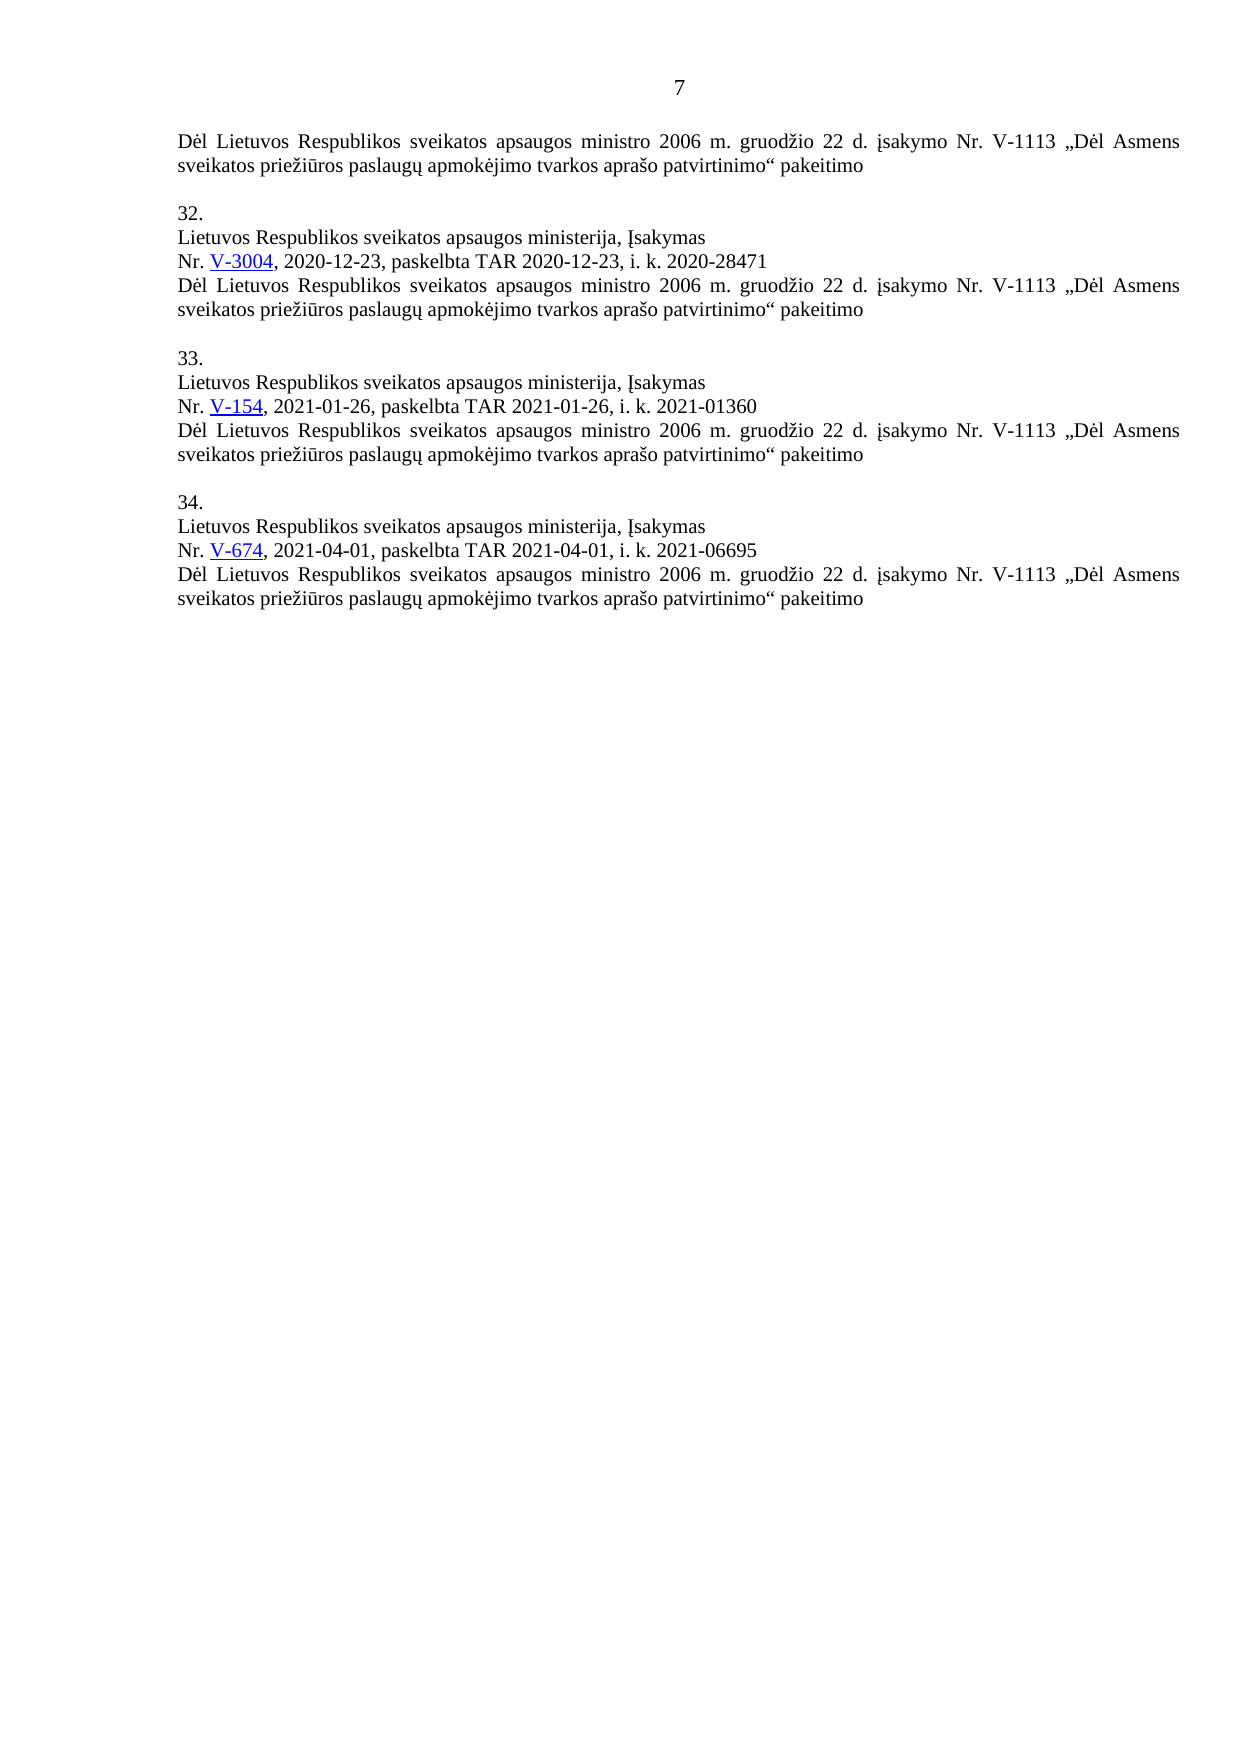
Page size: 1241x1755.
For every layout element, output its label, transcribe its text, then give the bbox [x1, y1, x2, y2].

text Lietuvos Respublikos sveikatos apsaugos ministerija, Įsakymas [177, 225, 1181, 249]
text Nr. V-3004, 2020-12-23, paskelbta TAR 2020-12-23, i. k. 2020-28471 [177, 249, 1181, 273]
text 34. [177, 490, 1181, 514]
text 33. [177, 346, 1181, 369]
text Dėl Lietuvos Respublikos sveikatos apsaugos ministro 2006 m. gruodžio 22 d. įsakymo Nr. V-1113 „Dėl Asmens sveikatos priežiūros paslaugų apmokėjimo tvarkos aprašo patvirtinimo“ pakeitimo [177, 418, 1181, 466]
text Lietuvos Respublikos sveikatos apsaugos ministerija, Įsakymas [177, 514, 1181, 538]
text Lietuvos Respublikos sveikatos apsaugos ministerija, Įsakymas [177, 369, 1181, 394]
text Dėl Lietuvos Respublikos sveikatos apsaugos ministro 2006 m. gruodžio 22 d. įsakymo Nr. V-1113 „Dėl Asmens sveikatos priežiūros paslaugų apmokėjimo tvarkos aprašo patvirtinimo“ pakeitimo [177, 273, 1181, 321]
text 32. [177, 201, 1181, 225]
text Dėl Lietuvos Respublikos sveikatos apsaugos ministro 2006 m. gruodžio 22 d. įsakymo Nr. V-1113 „Dėl Asmens sveikatos priežiūros paslaugų apmokėjimo tvarkos aprašo patvirtinimo“ pakeitimo [177, 562, 1181, 610]
text Dėl Lietuvos Respublikos sveikatos apsaugos ministro 2006 m. gruodžio 22 d. įsakymo Nr. V-1113 „Dėl Asmens sveikatos priežiūros paslaugų apmokėjimo tvarkos aprašo patvirtinimo“ pakeitimo [177, 129, 1181, 177]
text Nr. V-154, 2021-01-26, paskelbta TAR 2021-01-26, i. k. 2021-01360 [177, 394, 1181, 418]
text Nr. V-674, 2021-04-01, paskelbta TAR 2021-04-01, i. k. 2021-06695 [177, 538, 1181, 562]
